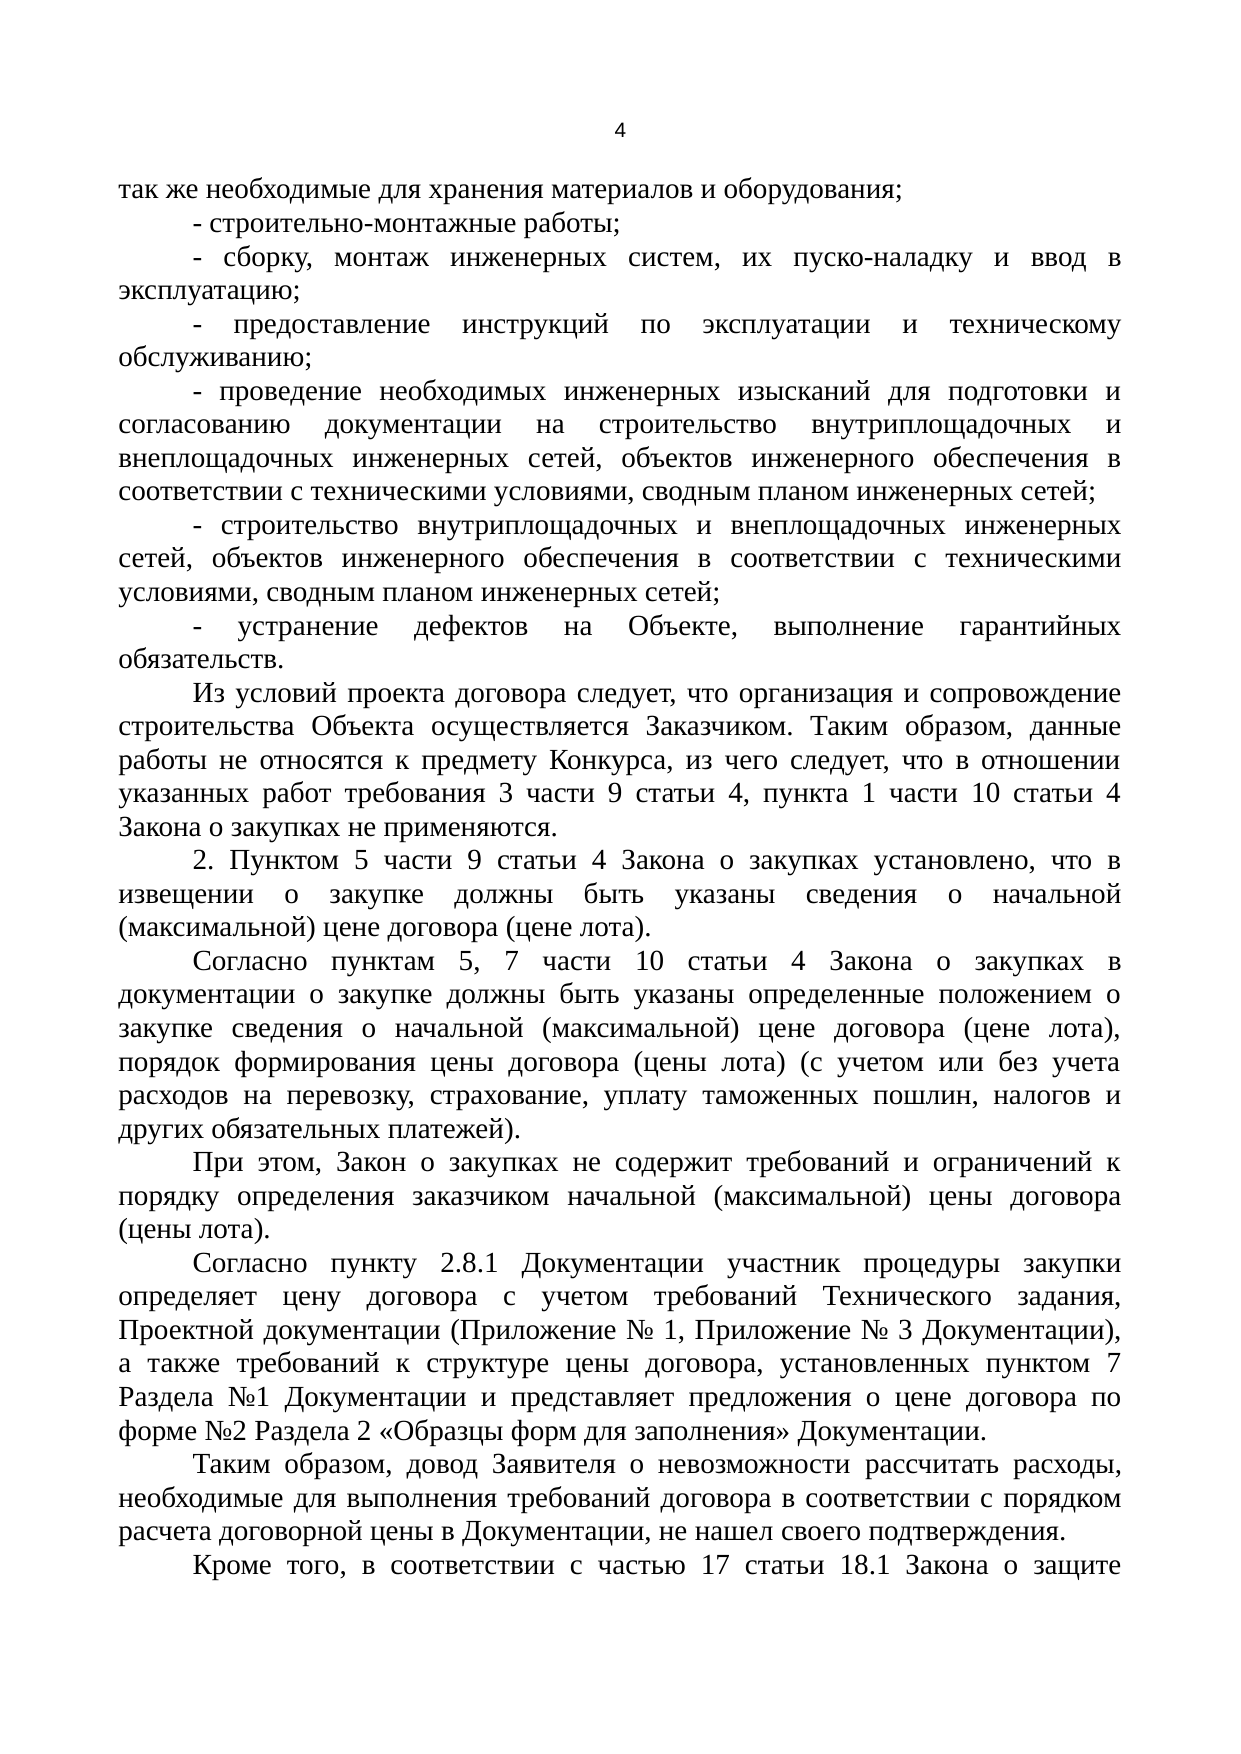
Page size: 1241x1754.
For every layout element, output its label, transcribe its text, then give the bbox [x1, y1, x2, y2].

text - строительно-монтажные работы; [118, 205, 1122, 239]
text Кроме того, в соответствии с частью 17 статьи 18.1 Закона о защите [118, 1547, 1122, 1580]
text Таким образом, довод Заявителя о невозможности рассчитать расходы, необходимые для выполнения требований договора в соответствии с порядком расчета договорной цены в Документации, не нашел своего подтверждения. [118, 1446, 1122, 1547]
text Из условий проекта договора следует, что организация и сопровождение строительства Объекта осуществляется Заказчиком. Таким образом, данные работы не относятся к предмету Конкурса, из чего следует, что в отношении указанных работ требования 3 части 9 статьи 4, пункта 1 части 10 статьи 4 Закона о закупках не применяются. [118, 675, 1122, 842]
text - устранение дефектов на Объекте, выполнение гарантийных обязательств. [118, 608, 1122, 675]
text Согласно пункту 2.8.1 Документации участник процедуры закупки определяет цену договора с учетом требований Технического задания, Проектной документации (Приложение № 1, Приложение № 3 Документации), а также требований к структуре цены договора, установленных пунктом 7 Раздела №1 Документации и представляет предложения о цене договора по форме №2 Раздела 2 «Образцы форм для заполнения» Документации. [118, 1245, 1122, 1446]
text 2. Пунктом 5 части 9 статьи 4 Закона о закупках установлено, что в извещении о закупке должны быть указаны сведения о начальной (максимальной) цене договора (цене лота). [118, 842, 1122, 943]
text так же необходимые для хранения материалов и оборудования; [118, 172, 1122, 205]
text - строительство внутриплощадочных и внеплощадочных инженерных сетей, объектов инженерного обеспечения в соответствии с техническими условиями, сводным планом инженерных сетей; [118, 507, 1122, 608]
text - проведение необходимых инженерных изысканий для подготовки и согласованию документации на строительство внутриплощадочных и внеплощадочных инженерных сетей, объектов инженерного обеспечения в соответствии с техническими условиями, сводным планом инженерных сетей; [118, 373, 1122, 507]
text - сборку, монтаж инженерных систем, их пуско-наладку и ввод в эксплуатацию; [118, 239, 1122, 306]
text - предоставление инструкций по эксплуатации и техническому обслуживанию; [118, 306, 1122, 373]
text При этом, Закон о закупках не содержит требований и ограничений к порядку определения заказчиком начальной (максимальной) цены договора (цены лота). [118, 1144, 1122, 1245]
text Согласно пунктам 5, 7 части 10 статьи 4 Закона о закупках в документации о закупке должны быть указаны определенные положением о закупке сведения о начальной (максимальной) цене договора (цене лота), порядок формирования цены договора (цены лота) (с учетом или без учета расходов на перевозку, страхование, уплату таможенных пошлин, налогов и других обязательных платежей). [118, 943, 1122, 1144]
